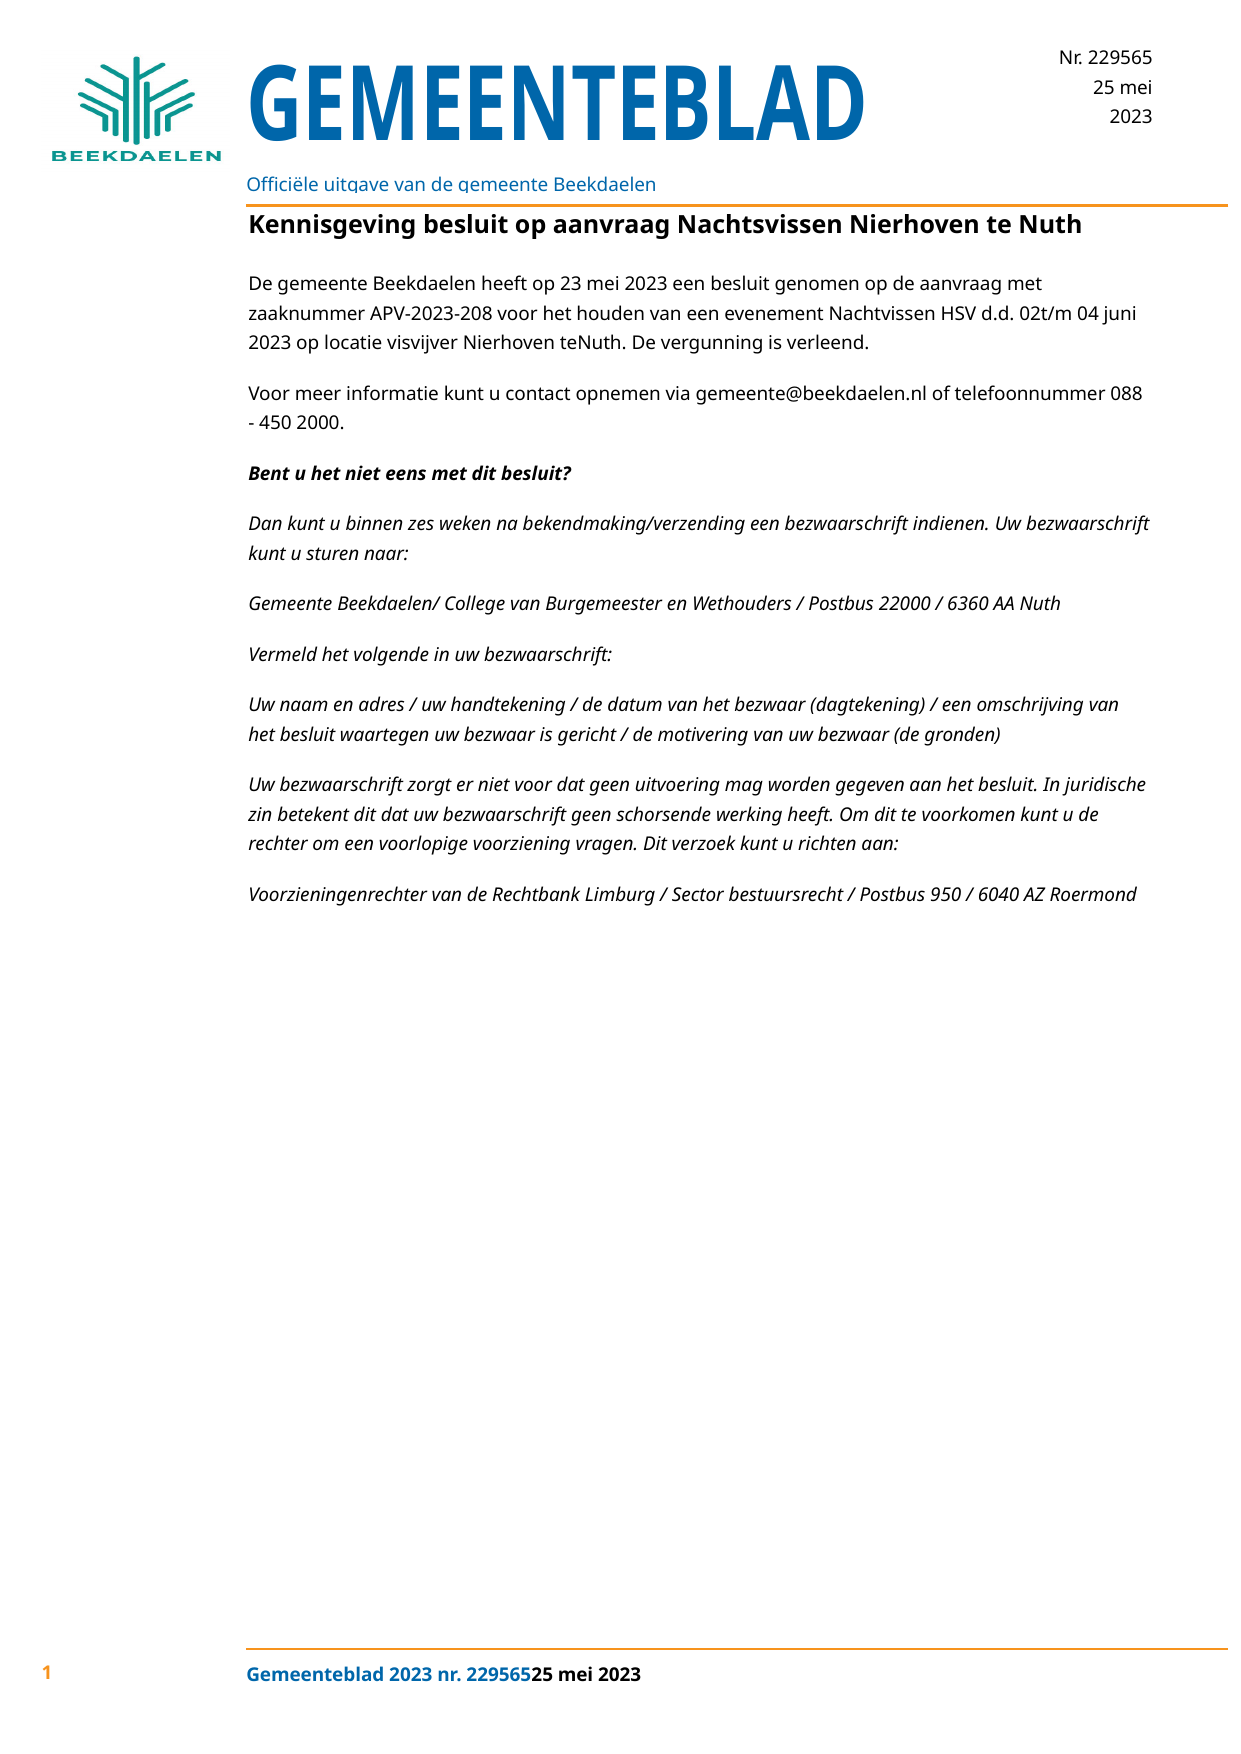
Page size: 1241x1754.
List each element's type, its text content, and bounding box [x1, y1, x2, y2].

picture [41, 47, 231, 172]
text Vermeld het volgende in uw bezwaarschrift: [248, 641, 1152, 666]
text Voor meer informatie kunt u contact opnemen via gemeente@beekdaelen.nl of telefoonnummer 088 - 450 2000. [248, 380, 1152, 435]
text Kennisgeving besluit op aanvraag Nachtsvissen Nierhoven te Nuth [248, 207, 1152, 241]
text Uw bezwaarschrift zorgt er niet voor dat geen uitvoering mag worden gegeven aan het besluit. In juridische zin betekent dit dat uw bezwaarschrift geen schorsende werking heeft. Om dit te voorkomen kunt u de rechter om een voorlopige voorziening vragen. Dit verzoek kunt u richten aan: [248, 771, 1152, 856]
text De gemeente Beekdaelen heeft op 23 mei 2023 een besluit genomen op de aanvraag met zaaknummer APV-2023-208 voor het houden van een evenement Nachtvissen HSV d.d. 02t/m 04 juni 2023 op locatie visvijver Nierhoven teNuth. De vergunning is verleend. [248, 270, 1152, 355]
text Voorzieningenrechter van de Rechtbank Limburg / Sector bestuursrecht / Postbus 950 / 6040 AZ Roermond [248, 881, 1152, 906]
text Dan kunt u binnen zes weken na bekendmaking/verzending een bezwaarschrift indienen. Uw bezwaarschrift kunt u sturen naar: [248, 510, 1152, 566]
text Bent u het niet eens met dit besluit? [248, 460, 1152, 486]
text Uw naam en adres / uw handtekening / de datum van het bezwaar (dagtekening) / een omschrijving van het besluit waartegen uw bezwaar is gericht / de motivering van uw bezwaar (de gronden) [248, 691, 1152, 746]
text Gemeente Beekdaelen/ College van Burgemeester en Wethouders / Postbus 22000 / 6360 AA Nuth [248, 590, 1152, 616]
